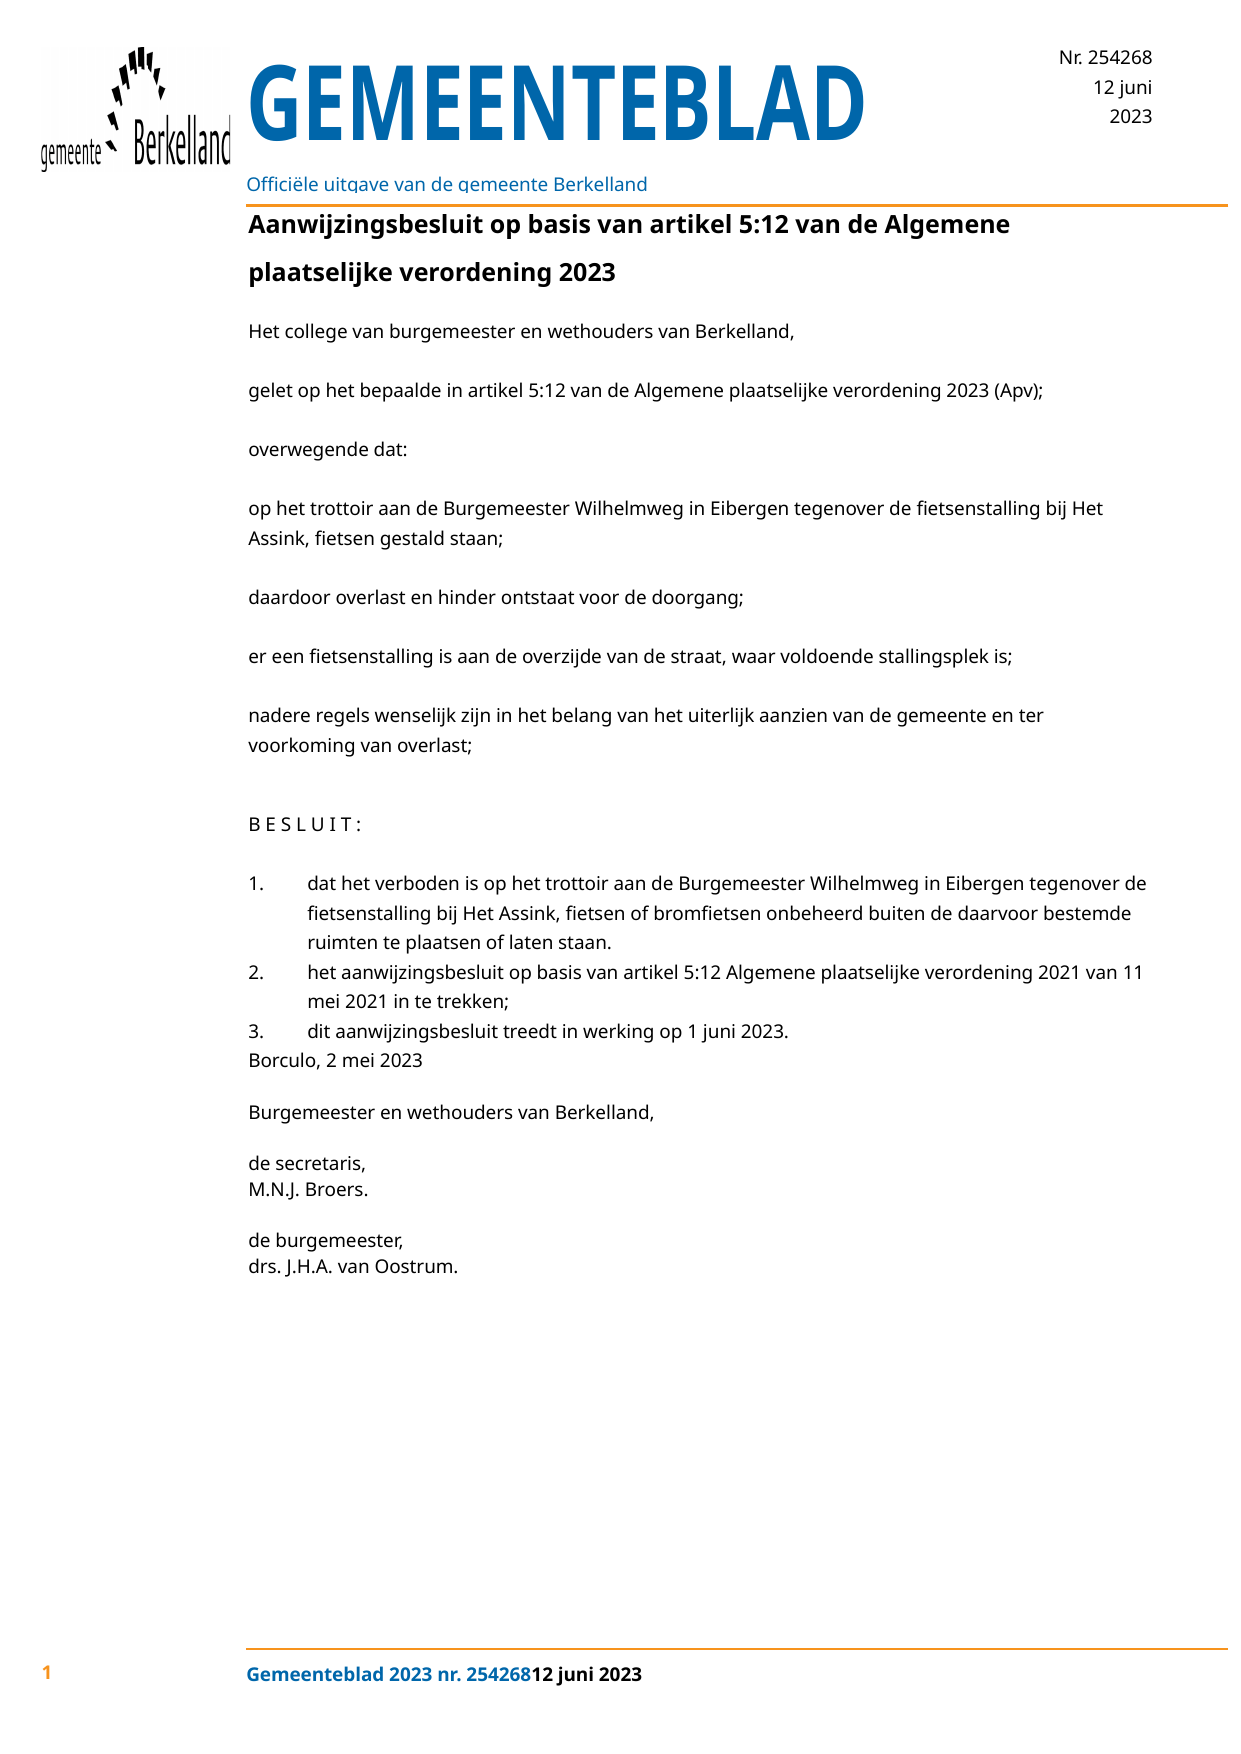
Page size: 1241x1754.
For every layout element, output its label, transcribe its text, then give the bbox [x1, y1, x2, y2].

text daardoor overlast en hinder ontstaat voor de doorgang; [248, 584, 1152, 610]
list dit aanwijzingsbesluit treedt in werking op 1 juni 2023. [248, 1018, 1152, 1044]
text drs. J.H.A. van Oostrum. [248, 1253, 1152, 1279]
text op het trottoir aan de Burgemeester Wilhelmweg in Eibergen tegenover de fietsenstalling bij Het Assink, fietsen gestald staan; [248, 495, 1152, 551]
text Burgemeester en wethouders van Berkelland, [248, 1099, 1152, 1125]
text M.N.J. Broers. [248, 1176, 1152, 1202]
text B E S L U I T : [248, 811, 1152, 837]
text gelet op het bepaalde in artikel 5:12 van de Algemene plaatselijke verordening 2023 (Apv); [248, 377, 1152, 403]
text Het college van burgemeester en wethouders van Berkelland, [248, 318, 1152, 344]
text de secretaris, [248, 1151, 1152, 1176]
text de burgemeester, [248, 1228, 1152, 1253]
text er een fietsenstalling is aan de overzijde van de straat, waar voldoende stallingsplek is; [248, 643, 1152, 669]
list het aanwijzingsbesluit op basis van artikel 5:12 Algemene plaatselijke verordening 2021 van 11 mei 2021 in te trekken; [248, 959, 1152, 1014]
text overwegende dat: [248, 436, 1152, 462]
text Borculo, 2 mei 2023 [248, 1048, 1152, 1073]
text nadere regels wenselijk zijn in het belang van het uiterlijk aanzien van de gemeente en ter voorkoming van overlast; [248, 702, 1152, 758]
picture [41, 47, 231, 172]
list dat het verboden is op het trottoir aan de Burgemeester Wilhelmweg in Eibergen tegenover de fietsenstalling bij Het Assink, fietsen of bromfietsen onbeheerd buiten de daarvoor bestemde ruimten te plaatsen of laten staan. [248, 870, 1152, 955]
text Aanwijzingsbesluit op basis van artikel 5:12 van de Algemene plaatselijke verordening 2023 [248, 207, 1152, 288]
